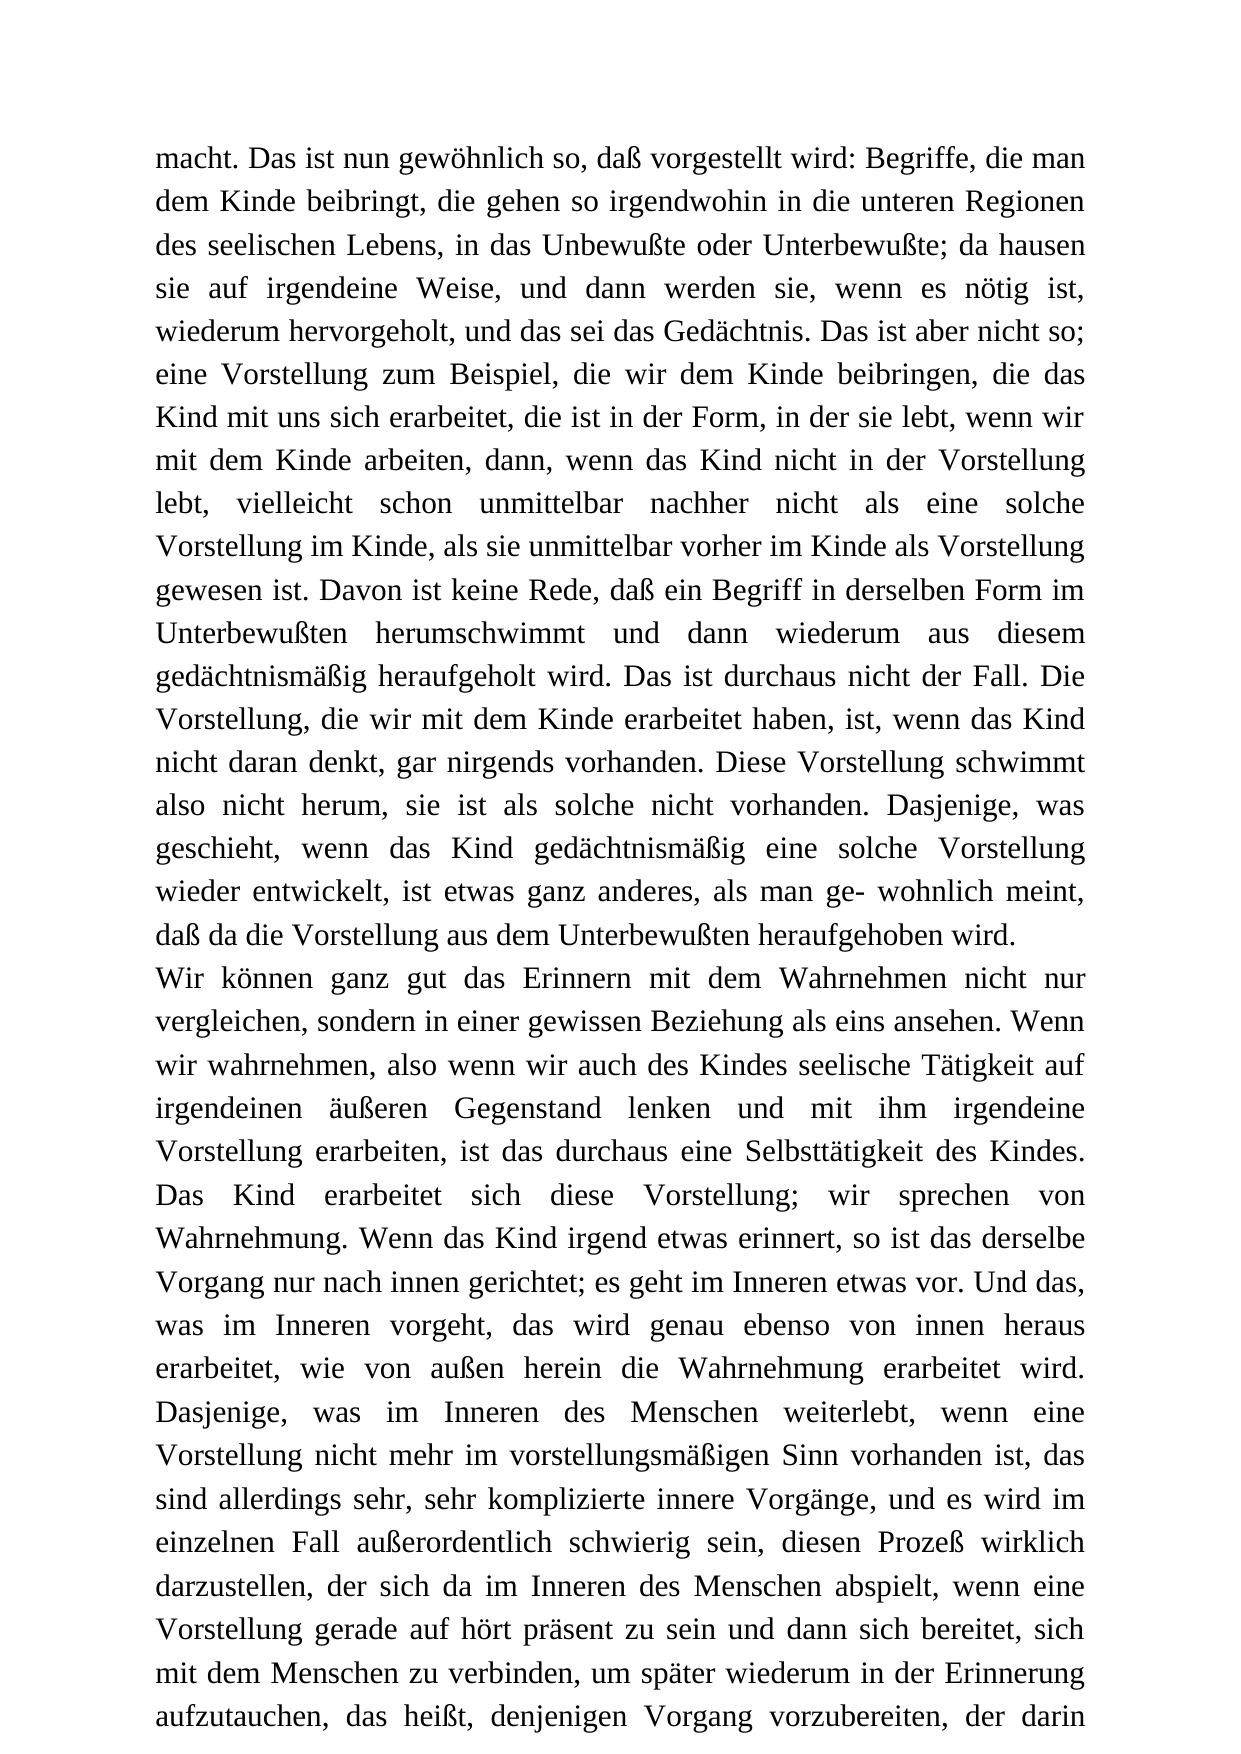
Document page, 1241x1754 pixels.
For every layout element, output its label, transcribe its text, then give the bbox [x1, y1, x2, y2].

text Wir können ganz gut das Erinnern mit dem Wahrnehmen nicht nur vergleichen, sondern in einer gewissen Beziehung als eins ansehen. Wenn wir wahrnehmen, also wenn wir auch des Kindes seelische Tätigkeit auf irgendeinen äußeren Gegenstand lenken und mit ihm irgendeine Vorstellung erarbeiten, ist das durchaus eine Selbsttätigkeit des Kindes. Das Kind erarbeitet sich diese Vorstellung; wir sprechen von Wahrnehmung. Wenn das Kind irgend etwas erinnert, so ist das derselbe Vorgang nur nach innen gerichtet; es geht im Inneren etwas vor. Und das, was im Inneren vorgeht, das wird genau ebenso von innen heraus erarbeitet, wie von außen herein die Wahrnehmung erarbeitet wird. Dasjenige, was im Inneren des Menschen weiterlebt, wenn eine Vorstellung nicht mehr im vorstellungsmäßigen Sinn vorhanden ist, das sind allerdings sehr, sehr komplizierte innere Vorgänge, und es wird im einzelnen Fall außerordentlich schwierig sein, diesen Prozeß wirklich darzustellen, der sich da im Inneren des Menschen abspielt, wenn eine Vorstellung gerade auf hört präsent zu sein und dann sich bereitet, sich mit dem Menschen zu verbinden, um später wiederum in der Erinnerung aufzutauchen, das heißt, denjenigen Vorgang vorzubereiten, der darin [155, 959, 1086, 1733]
text macht. Das ist nun gewöhnlich so, daß vorgestellt wird: Begriffe, die man dem Kinde beibringt, die gehen so irgendwohin in die unteren Regionen des seelischen Lebens, in das Unbewußte oder Unterbewußte; da hausen sie auf irgendeine Weise, und dann werden sie, wenn es nötig ist, wiederum hervorgeholt, und das sei das Gedächtnis. Das ist aber nicht so; eine Vorstellung zum Beispiel, die wir dem Kinde beibringen, die das Kind mit uns sich erarbeitet, die ist in der Form, in der sie lebt, wenn wir mit dem Kinde arbeiten, dann, wenn das Kind nicht in der Vorstellung lebt, vielleicht schon unmittelbar nachher nicht als eine solche Vorstellung im Kinde, als sie unmittelbar vorher im Kinde als Vorstellung gewesen ist. Davon ist keine Rede, daß ein Begriff in derselben Form im Unterbewußten herumschwimmt und dann wiederum aus diesem gedächtnismäßig heraufgeholt wird. Das ist durchaus nicht der Fall. Die Vorstellung, die wir mit dem Kinde erarbeitet haben, ist, wenn das Kind nicht daran denkt, gar nirgends vorhanden. Diese Vorstellung schwimmt also nicht herum, sie ist als solche nicht vorhanden. Dasjenige, was geschieht, wenn das Kind gedächtnismäßig eine solche Vorstellung wieder entwickelt, ist etwas ganz anderes, als man ge- wohnlich meint, daß da die Vorstellung aus dem Unterbewußten heraufgehoben wird. [155, 139, 1086, 952]
